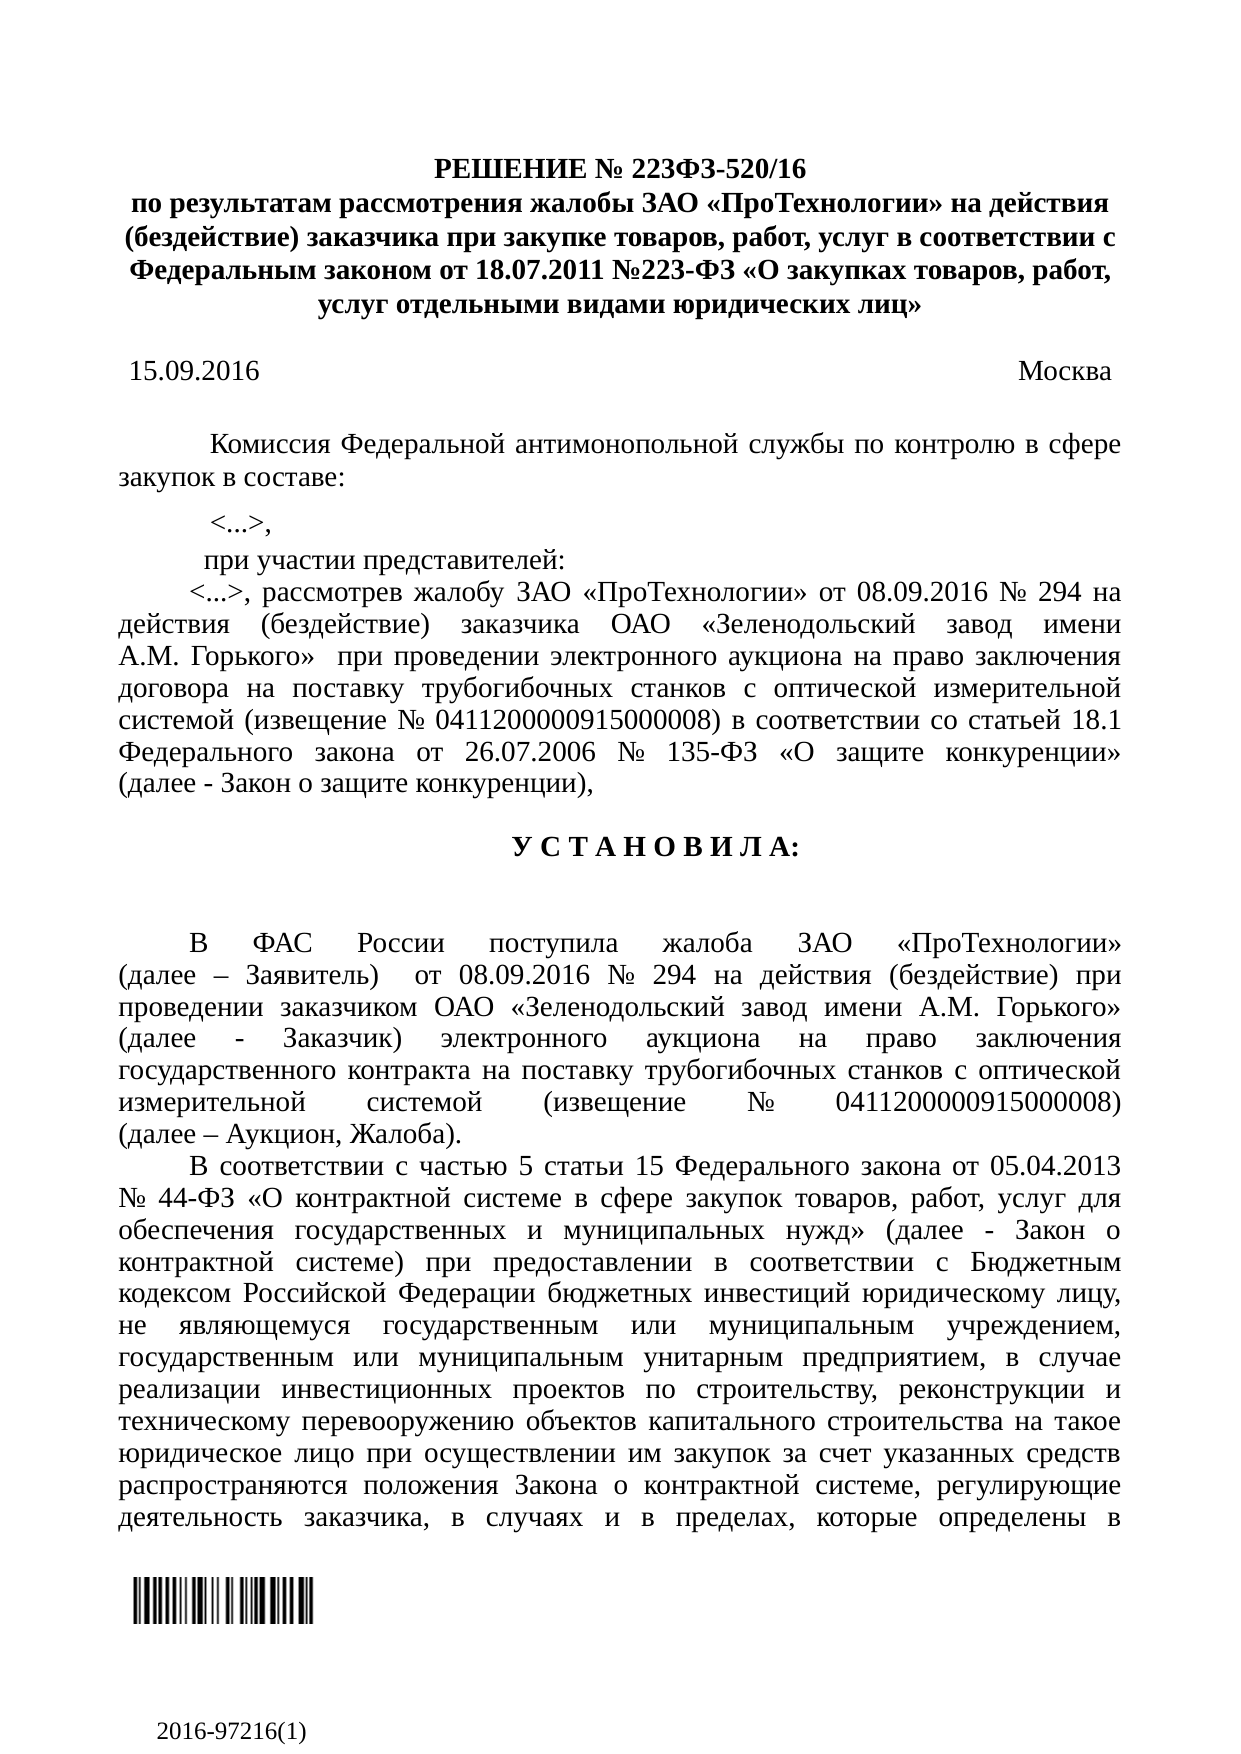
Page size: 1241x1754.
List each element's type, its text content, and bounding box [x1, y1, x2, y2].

text В соответствии с частью 5 статьи 15 Федерального закона от 05.04.2013 № 44-ФЗ «О контрактной системе в сфере закупок товаров, работ, услуг для обеспечения государственных и муниципальных нужд» (далее - Закон о контрактной системе) при предоставлении в соответствии с Бюджетным кодексом Российской Федерации бюджетных инвестиций юридическому лицу, не являющемуся государственным или муниципальным учреждением, государственным или муниципальным унитарным предприятием, в случае реализации инвестиционных проектов по строительству, реконструкции и техническому перевооружению объектов капитального строительства на такое юридическое лицо при осуществлении им закупок за счет указанных средств распространяются положения Закона о контрактной системе, регулирующие деятельность заказчика, в случаях и в пределах, которые определены в [118, 1150, 1122, 1532]
text В ФАС России поступила жалоба ЗАО «ПроТехнологии» (далее – Заявитель) от 08.09.2016 № 294 на действия (бездействие) при проведении заказчиком ОАО «Зеленодольский завод имени А.М. Горького» (далее - Заказчик) электронного аукциона на право заключения государственного контракта на поставку трубогибочных станков с оптической измерительной системой (извещение № 0411200000915000008) (далее – Аукцион, Жалоба). [118, 927, 1122, 1150]
text по результатам рассмотрения жалобы ЗАО «ПроТехнологии» на действия (бездействие) заказчика при закупке товаров, работ, услуг в соответствии с Федеральным законом от 18.07.2011 №223-ФЗ «О закупках товаров, работ, услуг отдельными видами юридических лиц» [118, 185, 1122, 319]
text <...>, рассмотрев жалобу ЗАО «ПроТехнологии» от 08.09.2016 № 294 на действия (бездействие) заказчика ОАО «Зеленодольский завод имени А.М. Горького» при проведении электронного аукциона на право заключения договора на поставку трубогибочных станков с оптической измерительной системой (извещение № 0411200000915000008) в соответствии со статьей 18.1 Федерального закона от 26.07.2006 № 135-ФЗ «О защите конкуренции» (далее - Закон о защите конкуренции), [118, 576, 1122, 799]
text 15.09.2016 Москва [118, 353, 1122, 386]
text У С Т А Н О В И Л А: [118, 831, 1122, 863]
text при участии представителей: [118, 544, 1122, 576]
text Комиссия Федеральной антимонопольной службы по контролю в сфере закупок в составе: [118, 426, 1122, 493]
text <...>, [118, 505, 1122, 538]
picture [118, 1577, 331, 1624]
text РЕШЕНИЕ № 223ФЗ-520/16 [118, 152, 1122, 185]
